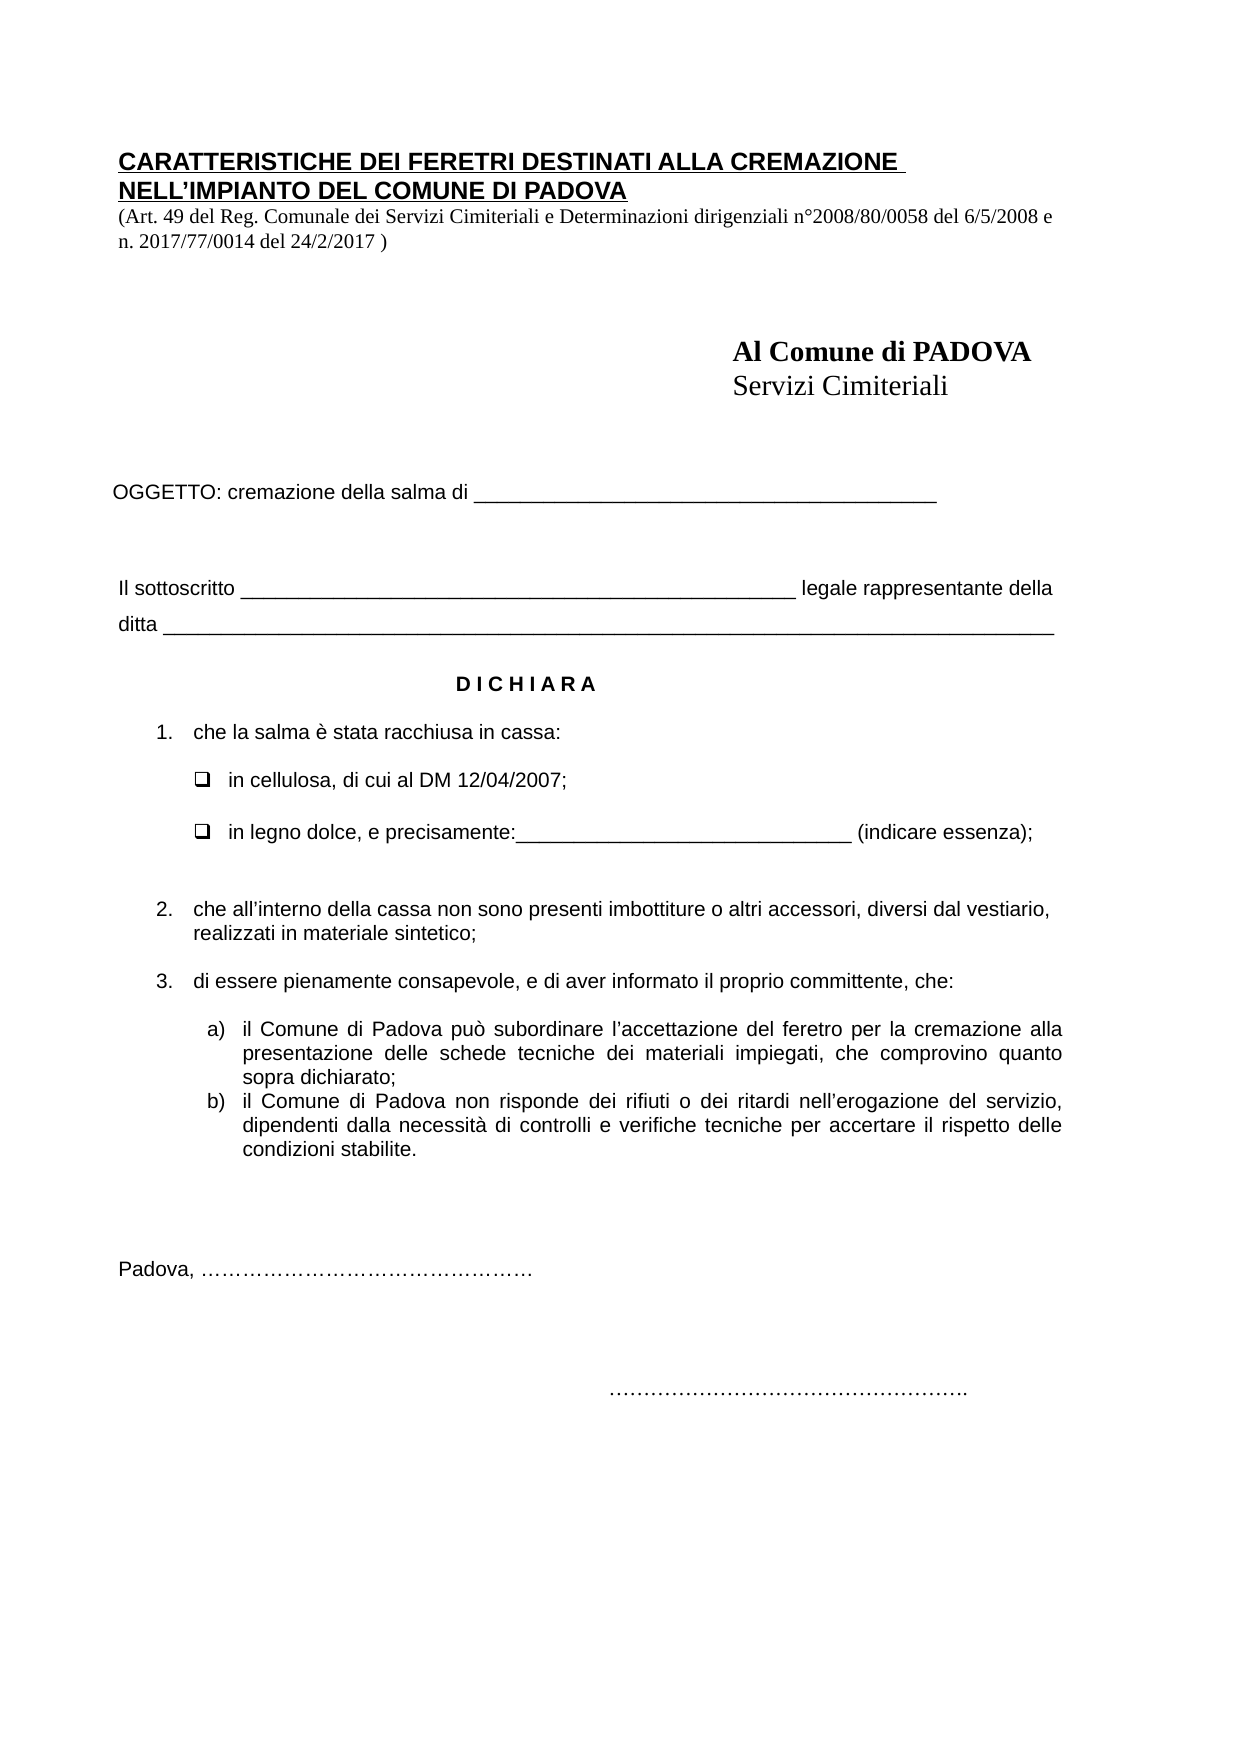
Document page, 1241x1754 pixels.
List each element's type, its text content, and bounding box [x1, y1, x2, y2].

list il Comune di Padova può subordinare l’accettazione del feretro per la cremazione alla presentazione delle schede tecniche dei materiali impiegati, che comprovino quanto sopra dichiarato; [207, 1017, 1063, 1089]
subtitle Al Comune di PADOVA [732, 334, 1063, 368]
subtitle D I C H I A R A [456, 672, 1063, 696]
list che la salma è stata racchiusa in cassa: [156, 719, 1052, 743]
subtitle ……………………………………………. [608, 1376, 1063, 1400]
text Servizi Cimiteriali [732, 368, 1063, 401]
list q in legno dolce, e precisamente:_____________________________ (indicare essenza); [156, 820, 1052, 897]
list che all’interno della cassa non sono presenti imbottiture o altri accessori, diversi dal vestiario, realizzati in materiale sintetico; [156, 897, 1052, 969]
list di essere pienamente consapevole, e di aver informato il proprio committente, che: [156, 969, 1052, 993]
list il Comune di Padova non risponde dei rifiuti o dei ritardi nell’erogazione del servizio, dipendenti dalla necessità di controlli e verifiche tecniche per accertare il rispetto delle condizioni stabilite. [207, 1089, 1063, 1161]
subtitle OGGETTO: cremazione della salma di ________________________________________ [112, 480, 1063, 504]
subtitle (Art. 49 del Reg. Comunale dei Servizi Cimiteriali e Determinazioni dirigenziali n°2008/80/0058 del 6/5/2008 e n. 2017/77/0014 del 24/2/2017 ) [118, 204, 1063, 253]
text Padova, ………………………………………… [118, 1256, 1063, 1280]
list q in cellulosa, di cui al DM 12/04/2007; [156, 743, 1052, 820]
text CARATTERISTICHE DEI FERETRI DESTINATI ALLA CREMAZIONE NELL’IMPIANTO DEL COMUNE DI PADOVA [118, 147, 1034, 204]
text Il sottoscritto ________________________________________________ legale rappresentante della ditta _____________________________________________________________________________ [118, 576, 1063, 636]
